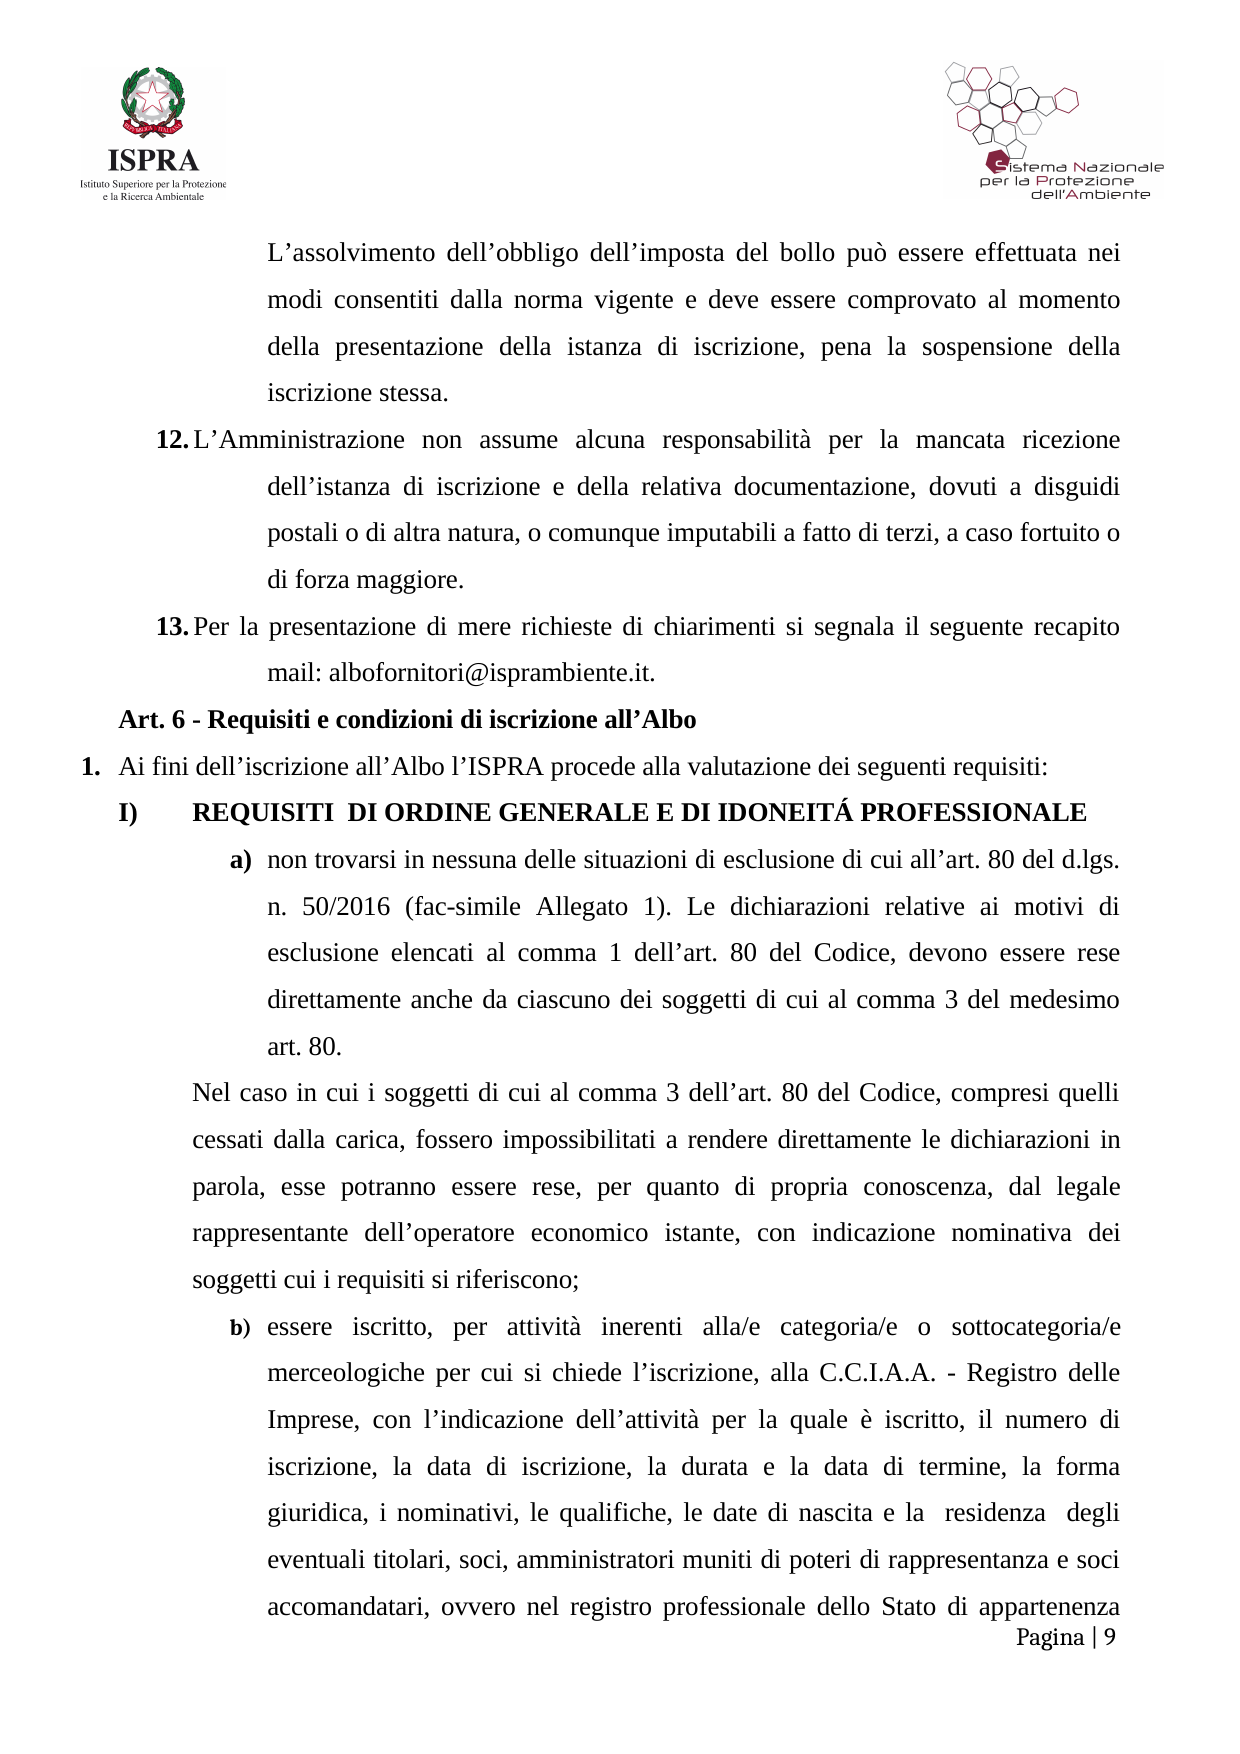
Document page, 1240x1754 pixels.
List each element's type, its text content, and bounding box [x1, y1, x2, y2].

list non trovarsi in nessuna delle situazioni di esclusione di cui all’art. 80 del d.lgs. n. 50/2016 (fac-simile Allegato 1). Le dichiarazioni relative ai motivi di esclusione elencati al comma 1 dell’art. 80 del Codice, devono essere rese direttamente anche da ciascuno dei soggetti di cui al comma 3 del medesimo art. 80. [229, 843, 1121, 1061]
text I) REQUISITI DI ORDINE GENERALE E DI IDONEITÁ PROFESSIONALE [118, 796, 1121, 827]
text Art. 6 - Requisiti e condizioni di iscrizione all’Albo [118, 703, 1121, 734]
list Ai fini dell’iscrizione all’Albo l’ISPRA procede alla valutazione dei seguenti requisiti: [81, 749, 1121, 781]
text Nel caso in cui i soggetti di cui al comma 3 dell’art. 80 del Codice, compresi quelli cessati dalla carica, fossero impossibilitati a rendere direttamente le dichiarazioni in parola, esse potranno essere rese, per quanto di propria conoscenza, dal legale rappresentante dell’operatore economico istante, con indicazione nominativa dei soggetti cui i requisiti si riferiscono; [192, 1076, 1121, 1294]
list L’Amministrazione non assume alcuna responsabilità per la mancata ricezione dell’istanza di iscrizione e della relativa documentazione, dovuti a disguidi postali o di altra natura, o comunque imputabili a fatto di terzi, a caso fortuito o di forza maggiore. [156, 423, 1121, 594]
list L’assolvimento dell’obbligo dell’imposta del bollo può essere effettuata nei modi consentiti dalla norma vigente e deve essere comprovato al momento della presentazione della istanza di iscrizione, pena la sospensione della iscrizione stessa. [156, 236, 1121, 407]
list essere iscritto, per attività inerenti alla/e categoria/e o sottocategoria/e merceologiche per cui si chiede l’iscrizione, alla C.C.I.A.A. - Registro delle Imprese, con l’indicazione dell’attività per la quale è iscritto, il numero di iscrizione, la data di iscrizione, la durata e la data di termine, la forma giuridica, i nominativi, le qualifiche, le date di nascita e la residenza degli eventuali titolari, soci, amministratori muniti di poteri di rappresentanza e soci accomandatari, ovvero nel registro professionale dello Stato di appartenenza [229, 1309, 1121, 1621]
list Per la presentazione di mere richieste di chiarimenti si segnala il seguente recapito mail: albofornitori@isprambiente.it. [156, 609, 1121, 687]
